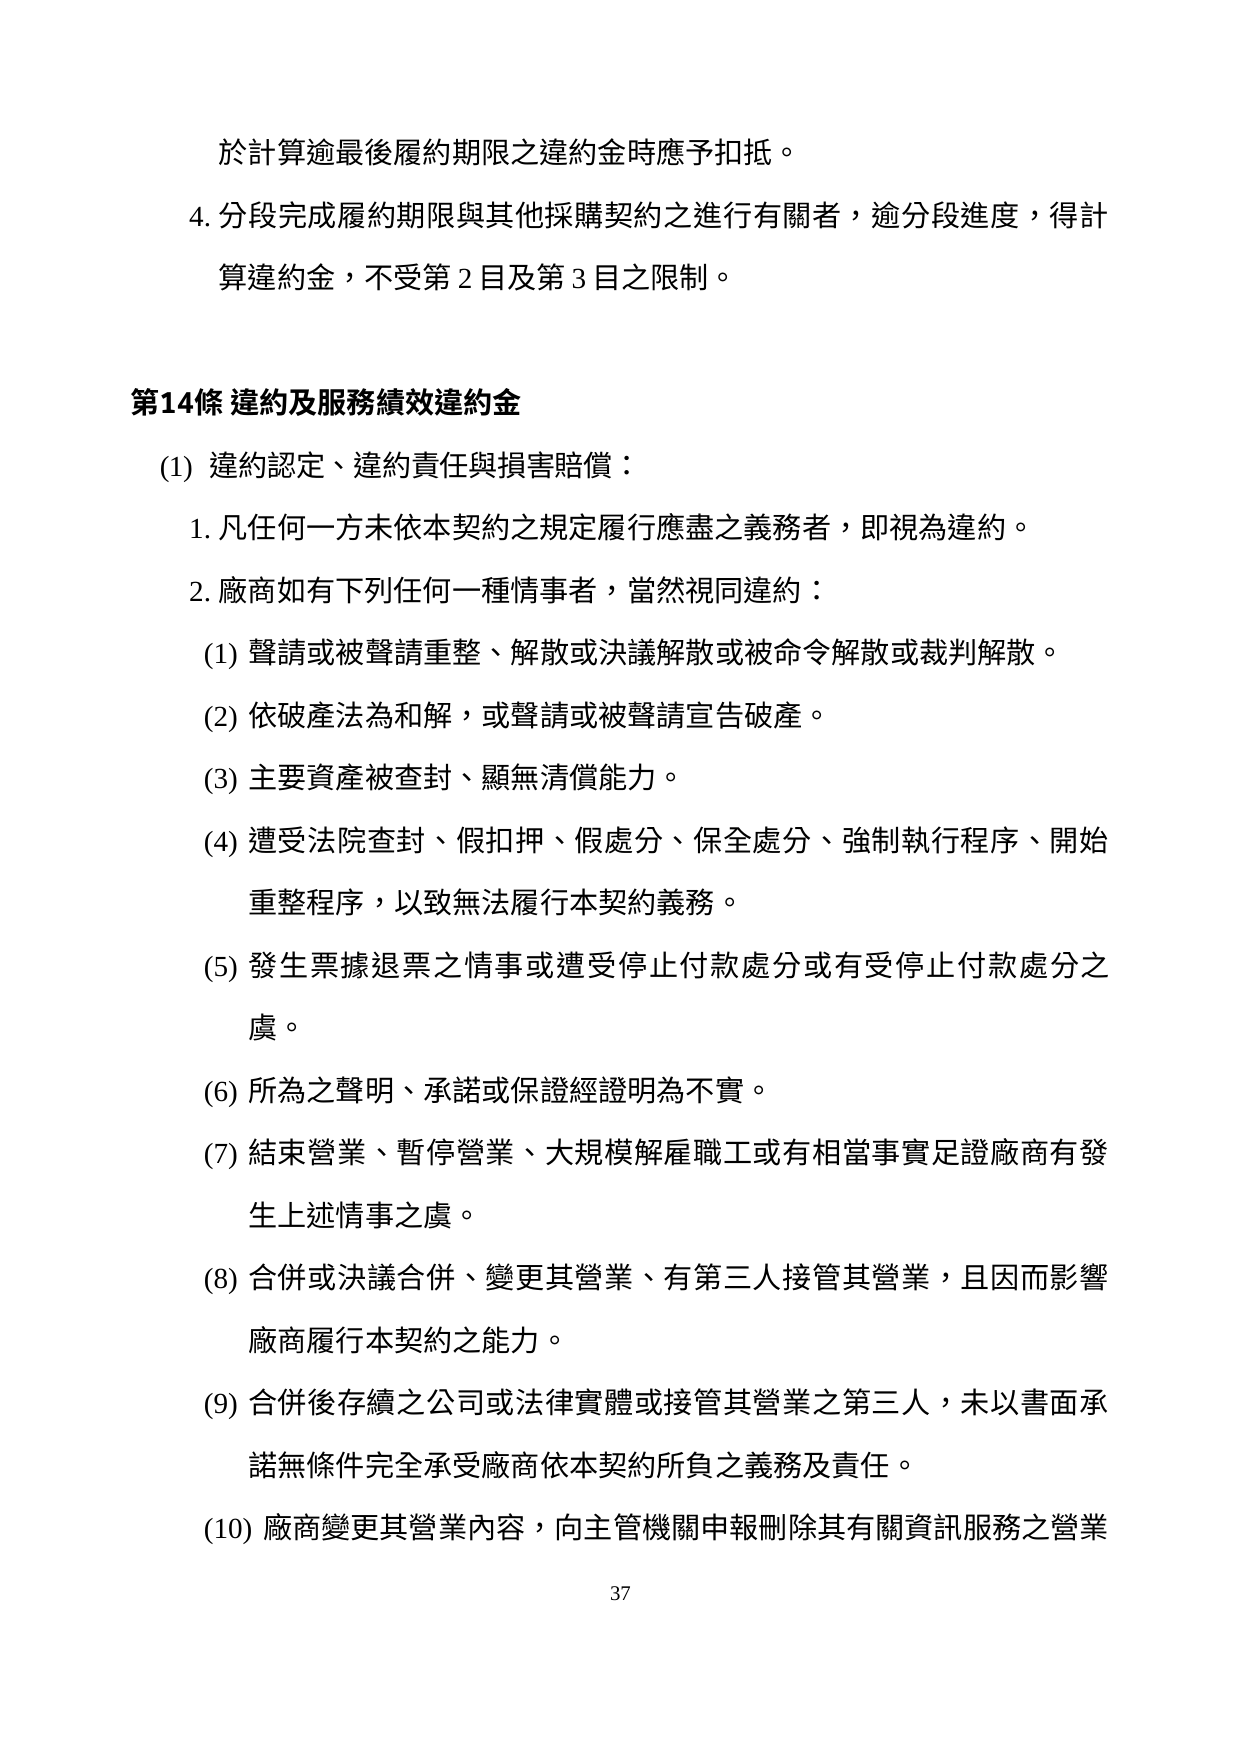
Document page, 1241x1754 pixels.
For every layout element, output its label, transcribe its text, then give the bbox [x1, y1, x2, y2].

list 合併後存續之公司或法律實體或接管其營業之第三人，未以書面承諾無條件完全承受廠商依本契約所負之義務及責任。 [204, 1359, 1110, 1484]
list 分段完成履約期限與其他採購契約之進行有關者，逾分段進度，得計算違約金，不受第2目及第3目之限制。 [189, 172, 1110, 297]
list 主要資產被查封、顯無清償能力。 [204, 734, 1110, 797]
list 違約認定、違約責任與損害賠償： [159, 422, 1110, 484]
list 廠商如有下列任何一種情事者，當然視同違約： [189, 547, 1110, 609]
list 遭受法院查封、假扣押、假處分、保全處分、強制執行程序、開始重整程序，以致無法履行本契約義務。 [204, 797, 1110, 922]
list 聲請或被聲請重整、解散或決議解散或被命令解散或裁判解散。 [204, 609, 1110, 672]
list 依破產法為和解，或聲請或被聲請宣告破產。 [204, 672, 1110, 734]
list 於計算逾最後履約期限之違約金時應予扣抵。 [189, 109, 1110, 172]
list 凡任何一方未依本契約之規定履行應盡之義務者，即視為違約。 [189, 484, 1110, 547]
list 廠商變更其營業內容，向主管機關申報刪除其有關資訊服務之營業項目。 [204, 1484, 1110, 1547]
list 發生票據退票之情事或遭受停止付款處分或有受停止付款處分之虞。 [204, 922, 1110, 1047]
list 結束營業、暫停營業、大規模解雇職工或有相當事實足證廠商有發生上述情事之虞。 [204, 1109, 1110, 1234]
list 違約及服務績效違約金 [130, 359, 1110, 422]
list 所為之聲明、承諾或保證經證明為不實。 [204, 1047, 1110, 1109]
list 合併或決議合併、變更其營業、有第三人接管其營業，且因而影響廠商履行本契約之能力。 [204, 1234, 1110, 1359]
